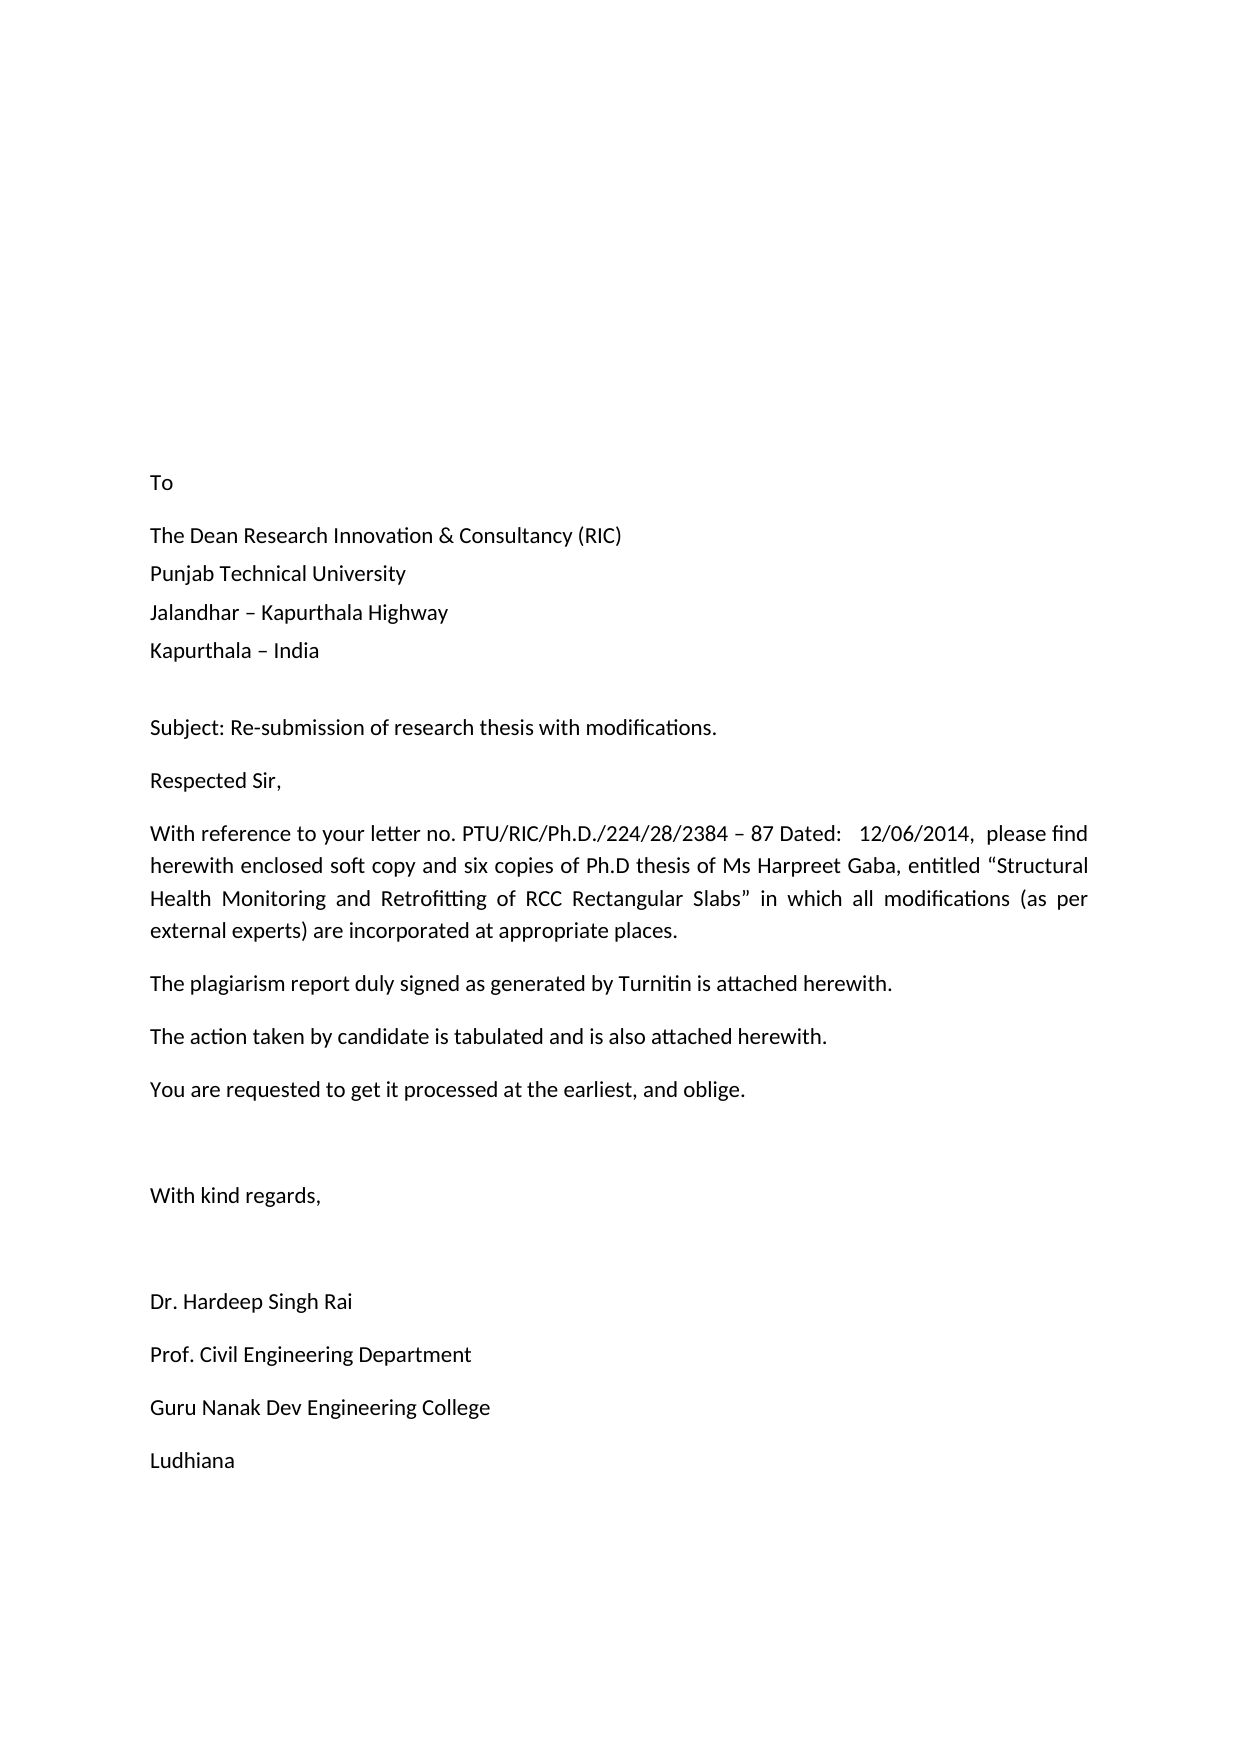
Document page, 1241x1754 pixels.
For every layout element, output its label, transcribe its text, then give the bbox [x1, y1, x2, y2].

text With kind regards, [150, 1181, 1090, 1209]
text Prof. Civil Engineering Department [150, 1340, 1090, 1368]
text Jalandhar – Kapurthala Highway [150, 598, 1090, 626]
text The Dean Research Innovation & Consultancy (RIC) [150, 521, 1090, 549]
text The plagiarism report duly signed as generated by Turnitin is attached herewith. [150, 969, 1090, 997]
text With reference to your letter no. PTU/RIC/Ph.D./224/28/2384 – 87 Dated: 12/06/2014, please find herewith enclosed soft copy and six copies of Ph.D thesis of Ms Harpreet Gaba, entitled “Structural Health Monitoring and Retrofitting of RCC Rectangular Slabs” in which all modifications (as per external experts) are incorporated at appropriate places. [150, 819, 1090, 944]
text You are requested to get it processed at the earliest, and oblige. [150, 1075, 1090, 1103]
text The action taken by candidate is tabulated and is also attached herewith. [150, 1022, 1090, 1050]
text Respected Sir, [150, 766, 1090, 794]
text Ludhiana [150, 1446, 1090, 1474]
text Subject: Re-submission of research thesis with modifications. [150, 713, 1090, 741]
text Punjab Technical University [150, 559, 1090, 588]
text Kapurthala – India [150, 636, 1090, 664]
text Guru Nanak Dev Engineering College [150, 1393, 1090, 1421]
text Dr. Hardeep Singh Rai [150, 1287, 1090, 1315]
text To [150, 468, 1090, 496]
